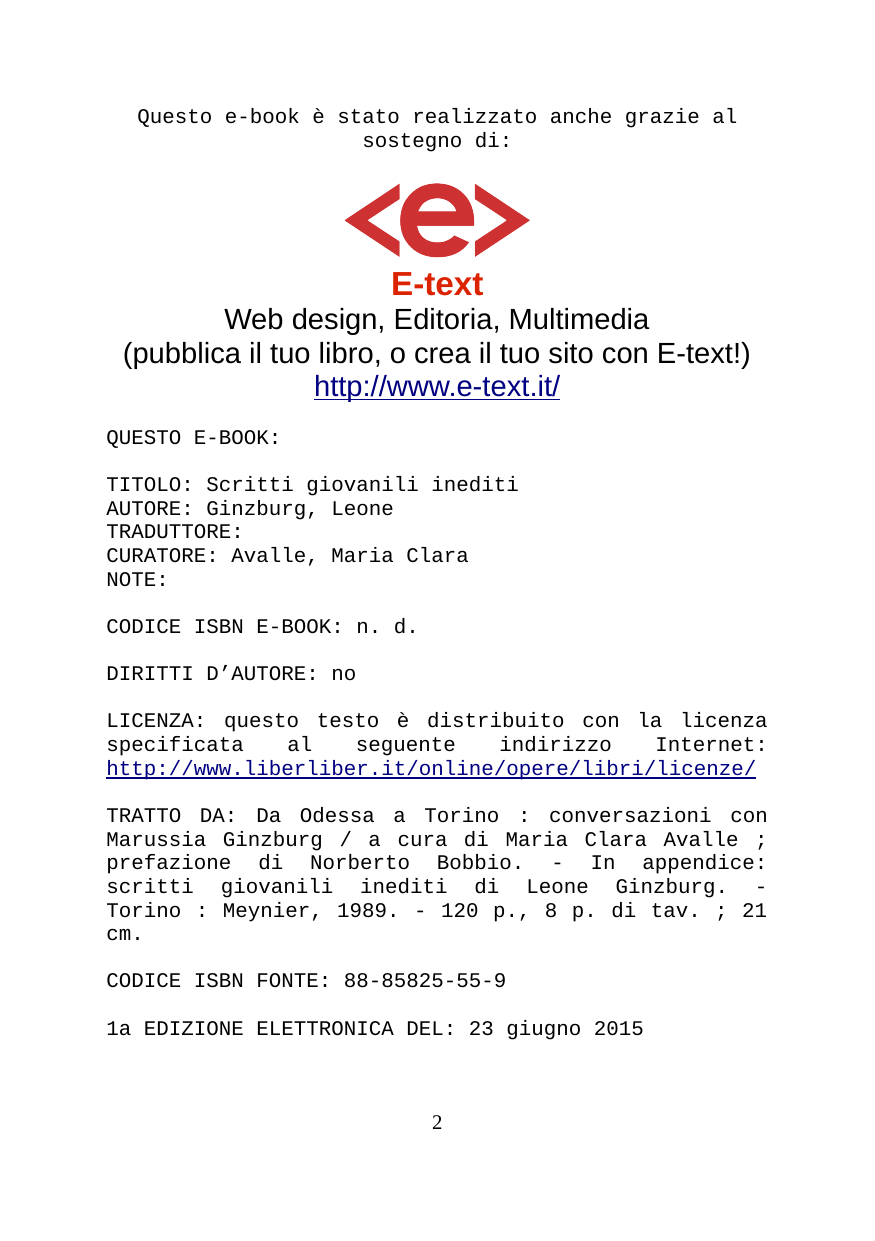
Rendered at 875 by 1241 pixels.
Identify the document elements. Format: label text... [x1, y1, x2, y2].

text TITOLO: Scritti giovanili inediti [106, 474, 768, 498]
text CURATORE: Avalle, Maria Clara [106, 545, 768, 568]
text CODICE ISBN E-BOOK: n. d. [106, 616, 768, 639]
text CODICE ISBN FONTE: 88-85825-55-9 [106, 971, 768, 994]
text Web design, Editoria, Multimedia [106, 302, 768, 336]
picture [343, 183, 531, 258]
text NOTE: [106, 568, 768, 592]
text AUTORE: Ginzburg, Leone [106, 498, 768, 521]
text (pubblica il tuo libro, o crea il tuo sito con E-text!) [106, 336, 768, 369]
text TRATTO DA: Da Odessa a Torino : conversazioni con Marussia Ginzburg / a cura di Maria Clara Avalle ; prefazione di Norberto Bobbio. - In appendice: scritti giovanili inediti di Leone Ginzburg. - Torino : Meynier, 1989. - 120 p., 8 p. di tav. ; 21 cm. [106, 805, 768, 947]
text 1a EDIZIONE ELETTRONICA DEL: 23 giugno 2015 [106, 1018, 768, 1041]
text LICENZA: questo testo è distribuito con la licenza specificata al seguente indirizzo Internet: http://www.liberliber.it/online/opere/libri/licenze/ [106, 710, 768, 781]
text QUESTO E-BOOK: [106, 427, 768, 450]
text DIRITTI D’AUTORE: no [106, 663, 768, 687]
text Questo e-book è stato realizzato anche grazie al sostegno di: [106, 106, 768, 153]
text http://www.e-text.it/ [106, 369, 768, 403]
text TRADUTTORE: [106, 521, 768, 545]
text E-text [106, 264, 768, 302]
